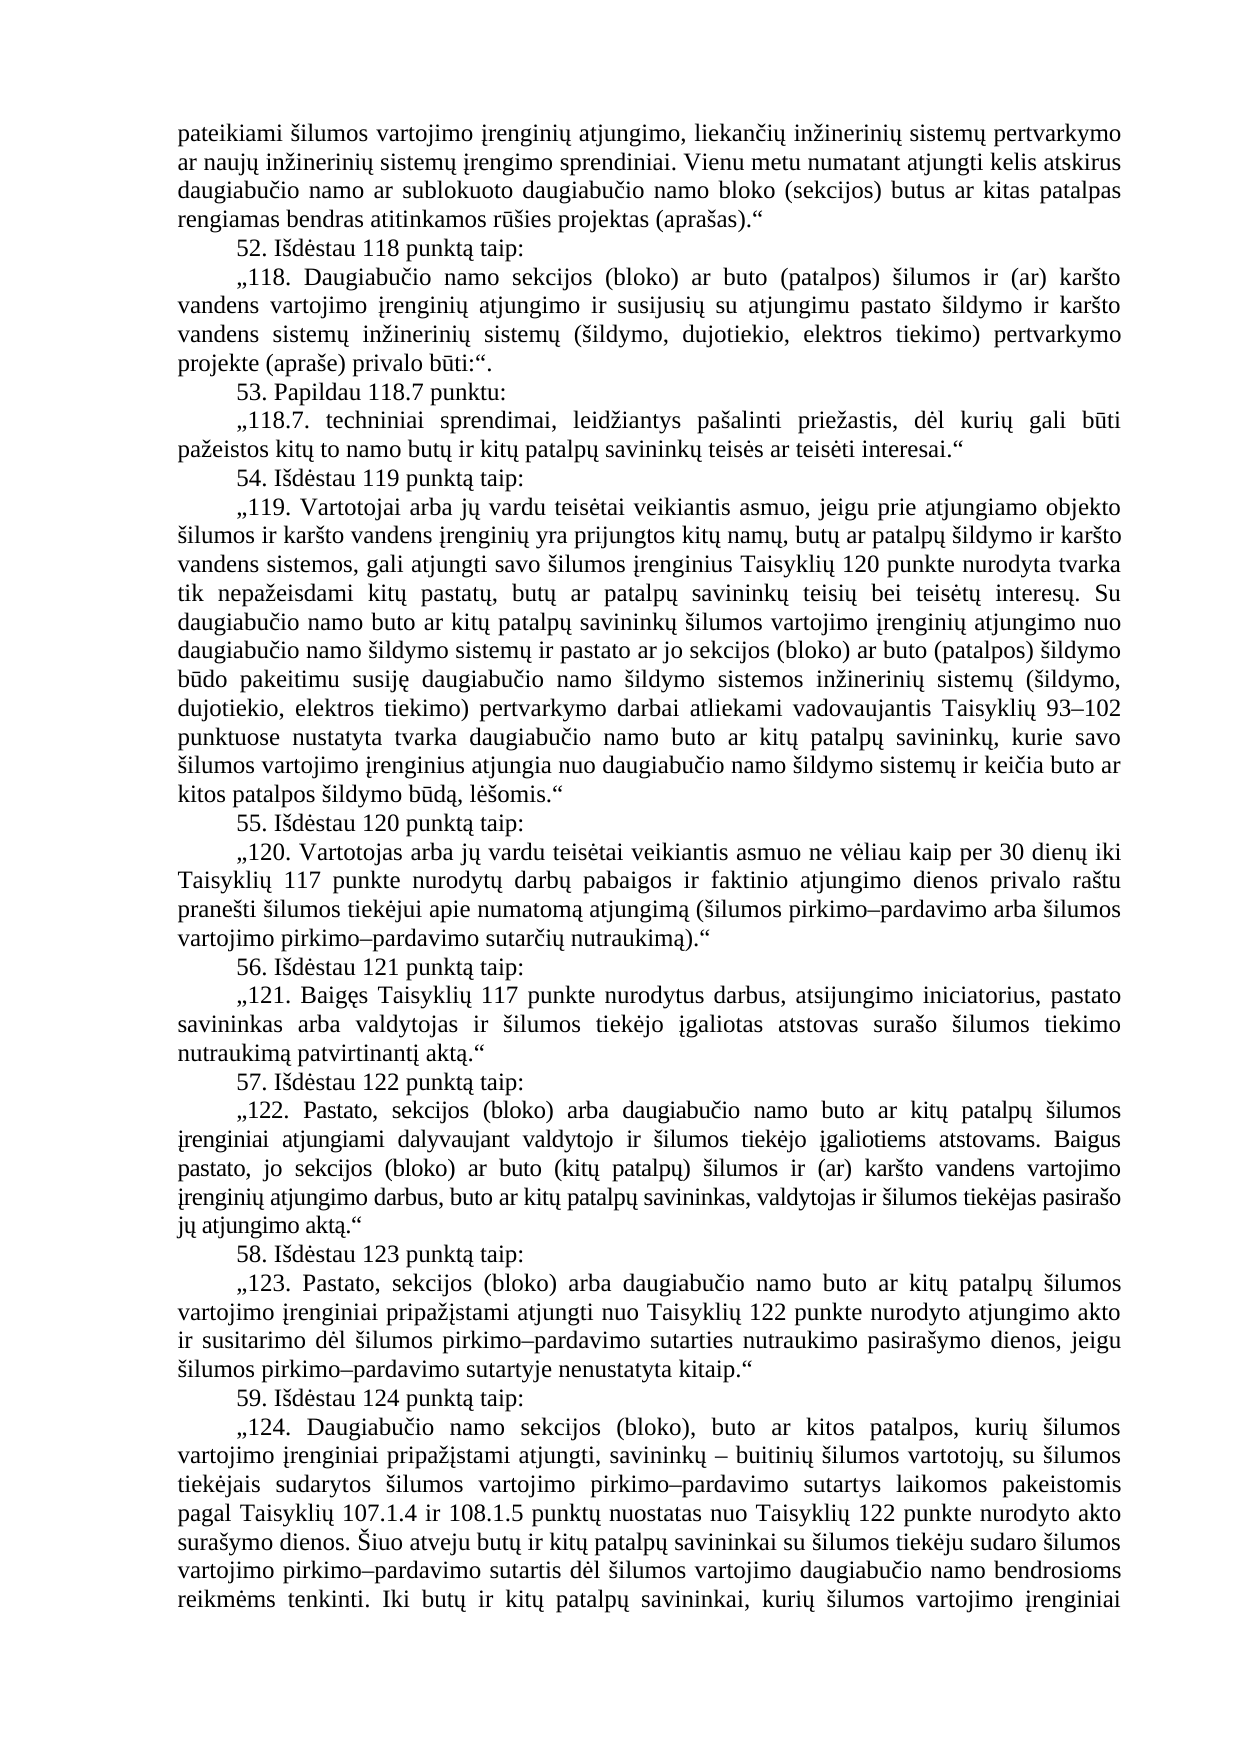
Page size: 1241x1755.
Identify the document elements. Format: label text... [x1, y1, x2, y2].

text 52. Išdėstau 118 punktą taip: [177, 233, 1122, 262]
text 56. Išdėstau 121 punktą taip: [177, 952, 1122, 981]
text 59. Išdėstau 124 punktą taip: [177, 1383, 1122, 1412]
text 54. Išdėstau 119 punktą taip: [177, 463, 1122, 492]
text „122. Pastato, sekcijos (bloko) arba daugiabučio namo buto ar kitų patalpų šilumos įrenginiai atjungiami dalyvaujant valdytojo ir šilumos tiekėjo įgaliotiems atstovams. Baigus pastato, jo sekcijos (bloko) ar buto (kitų patalpų) šilumos ir (ar) karšto vandens vartojimo įrenginių atjungimo darbus, buto ar kitų patalpų savininkas, valdytojas ir šilumos tiekėjas pasirašo jų atjungimo aktą.“ [177, 1096, 1122, 1239]
text pateikiami šilumos vartojimo įrenginių atjungimo, liekančių inžinerinių sistemų pertvarkymo ar naujų inžinerinių sistemų įrengimo sprendiniai. Vienu metu numatant atjungti kelis atskirus daugiabučio namo ar sublokuoto daugiabučio namo bloko (sekcijos) butus ar kitas patalpas rengiamas bendras atitinkamos rūšies projektas (aprašas).“ [177, 118, 1122, 233]
text 53. Papildau 118.7 punktu: [177, 377, 1122, 406]
text „118.7. techniniai sprendimai, leidžiantys pašalinti priežastis, dėl kurių gali būti pažeistos kitų to namo butų ir kitų patalpų savininkų teisės ar teisėti interesai.“ [177, 406, 1122, 463]
text „121. Baigęs Taisyklių 117 punkte nurodytus darbus, atsijungimo iniciatorius, pastato savininkas arba valdytojas ir šilumos tiekėjo įgaliotas atstovas surašo šilumos tiekimo nutraukimą patvirtinantį aktą.“ [177, 981, 1122, 1067]
text „120. Vartotojas arba jų vardu teisėtai veikiantis asmuo ne vėliau kaip per 30 dienų iki Taisyklių 117 punkte nurodytų darbų pabaigos ir faktinio atjungimo dienos privalo raštu pranešti šilumos tiekėjui apie numatomą atjungimą (šilumos pirkimo–pardavimo arba šilumos vartojimo pirkimo–pardavimo sutarčių nutraukimą).“ [177, 837, 1122, 952]
text 57. Išdėstau 122 punktą taip: [177, 1067, 1122, 1096]
text „123. Pastato, sekcijos (bloko) arba daugiabučio namo buto ar kitų patalpų šilumos vartojimo įrenginiai pripažįstami atjungti nuo Taisyklių 122 punkte nurodyto atjungimo akto ir susitarimo dėl šilumos pirkimo–pardavimo sutarties nutraukimo pasirašymo dienos, jeigu šilumos pirkimo–pardavimo sutartyje nenustatyta kitaip.“ [177, 1268, 1122, 1383]
text 55. Išdėstau 120 punktą taip: [177, 808, 1122, 837]
text „118. Daugiabučio namo sekcijos (bloko) ar buto (patalpos) šilumos ir (ar) karšto vandens vartojimo įrenginių atjungimo ir susijusių su atjungimu pastato šildymo ir karšto vandens sistemų inžinerinių sistemų (šildymo, dujotiekio, elektros tiekimo) pertvarkymo projekte (apraše) privalo būti:“. [177, 262, 1122, 377]
text „119. Vartotojai arba jų vardu teisėtai veikiantis asmuo, jeigu prie atjungiamo objekto šilumos ir karšto vandens įrenginių yra prijungtos kitų namų, butų ar patalpų šildymo ir karšto vandens sistemos, gali atjungti savo šilumos įrenginius Taisyklių 120 punkte nurodyta tvarka tik nepažeisdami kitų pastatų, butų ar patalpų savininkų teisių bei teisėtų interesų. Su daugiabučio namo buto ar kitų patalpų savininkų šilumos vartojimo įrenginių atjungimo nuo daugiabučio namo šildymo sistemų ir pastato ar jo sekcijos (bloko) ar buto (patalpos) šildymo būdo pakeitimu susiję daugiabučio namo šildymo sistemos inžinerinių sistemų (šildymo, dujotiekio, elektros tiekimo) pertvarkymo darbai atliekami vadovaujantis Taisyklių 93–102 punktuose nustatyta tvarka daugiabučio namo buto ar kitų patalpų savininkų, kurie savo šilumos vartojimo įrenginius atjungia nuo daugiabučio namo šildymo sistemų ir keičia buto ar kitos patalpos šildymo būdą, lėšomis.“ [177, 492, 1122, 808]
text 58. Išdėstau 123 punktą taip: [177, 1239, 1122, 1268]
text „124. Daugiabučio namo sekcijos (bloko), buto ar kitos patalpos, kurių šilumos vartojimo įrenginiai pripažįstami atjungti, savininkų – buitinių šilumos vartotojų, su šilumos tiekėjais sudarytos šilumos vartojimo pirkimo–pardavimo sutartys laikomos pakeistomis pagal Taisyklių 107.1.4 ir 108.1.5 punktų nuostatas nuo Taisyklių 122 punkte nurodyto akto surašymo dienos. Šiuo atveju butų ir kitų patalpų savininkai su šilumos tiekėju sudaro šilumos vartojimo pirkimo–pardavimo sutartis dėl šilumos vartojimo daugiabučio namo bendrosioms reikmėms tenkinti. Iki butų ir kitų patalpų savininkai, kurių šilumos vartojimo įrenginiai [177, 1412, 1122, 1613]
